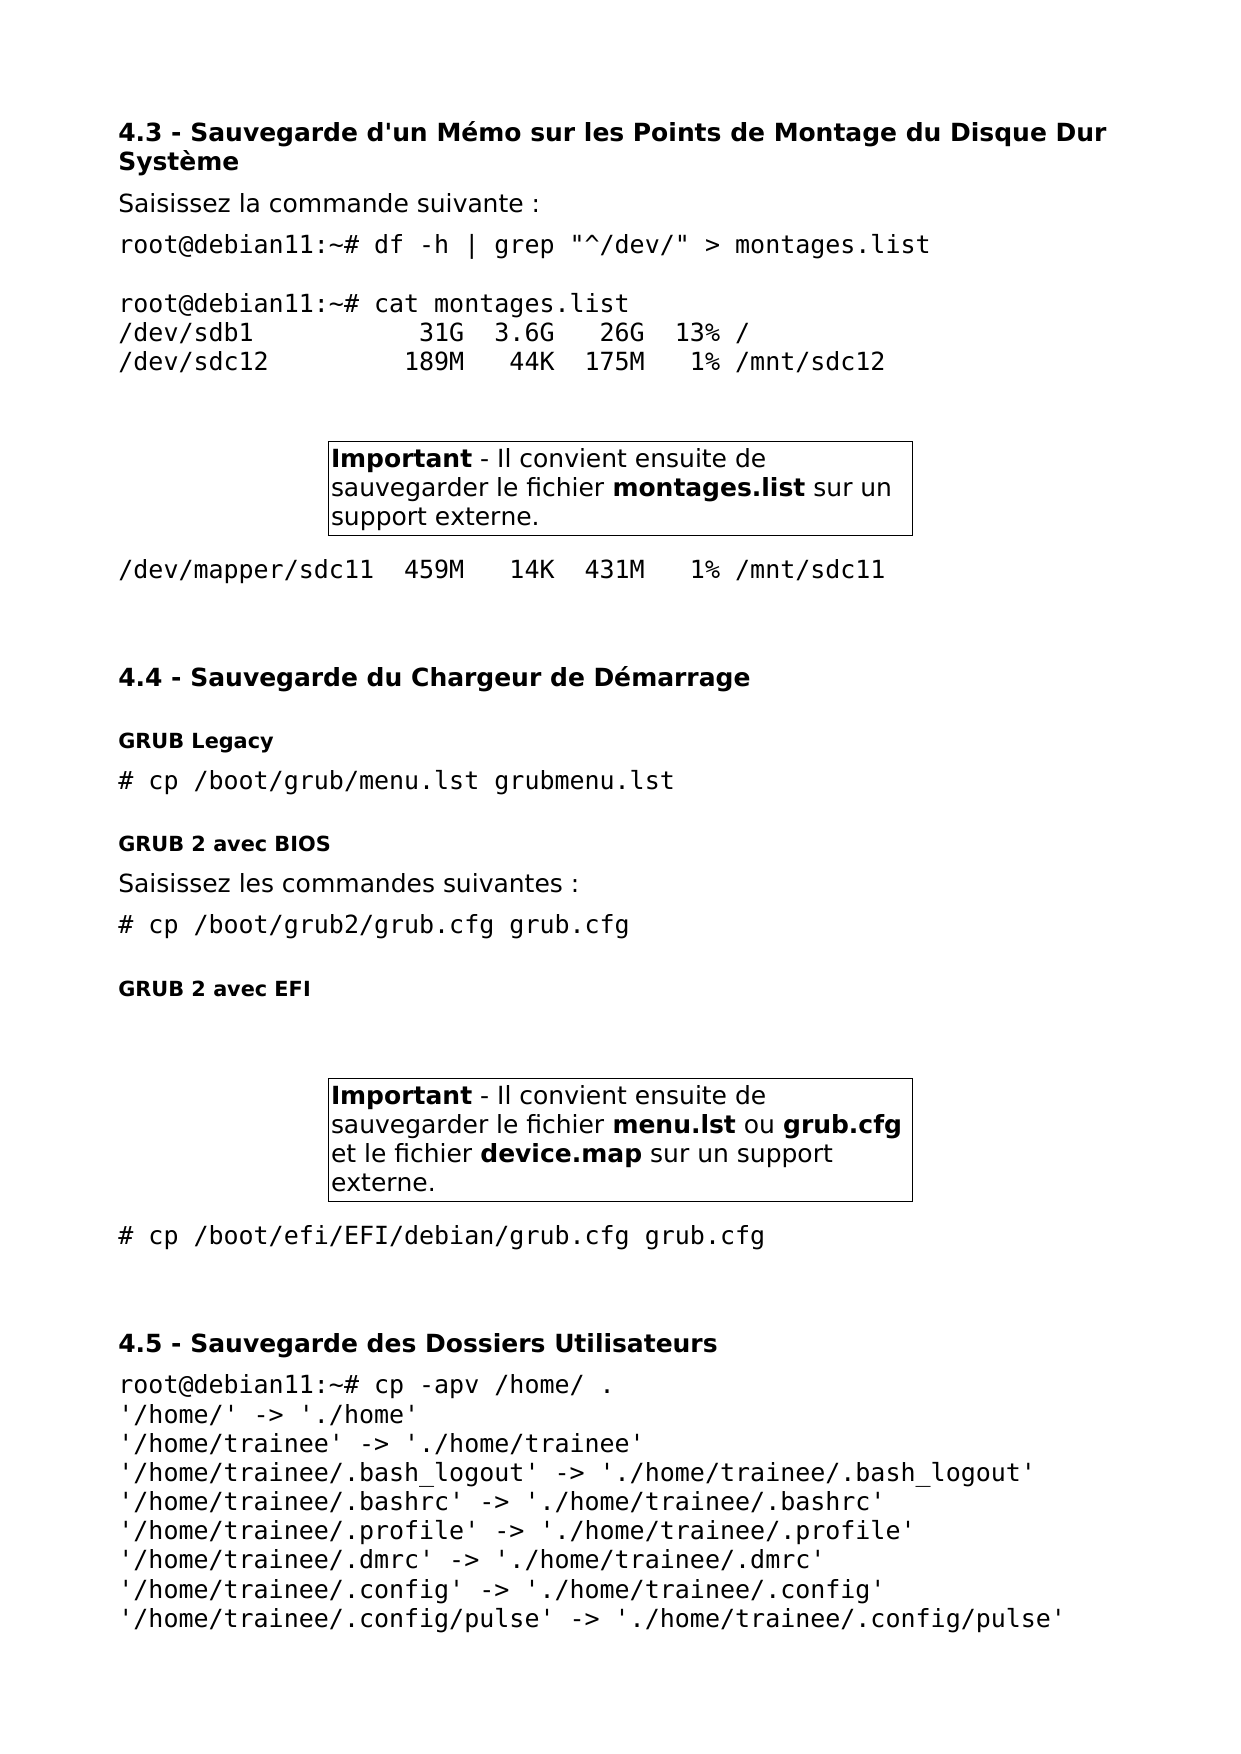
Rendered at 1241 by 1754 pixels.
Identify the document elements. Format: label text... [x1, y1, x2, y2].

subtitle GRUB 2 avec BIOS [118, 832, 1122, 857]
text # cp /boot/efi/EFI/debian/grub.cfg grub.cfg [118, 1013, 1122, 1251]
text Saisissez les commandes suivantes : [118, 869, 1122, 898]
text root@debian11:~# df -h | grep "^/dev/" > montages.list root@debian11:~# cat montages.list /dev/sdb1 31G 3.6G 26G 13% / /dev/sdc12 189M 44K 175M 1% /mnt/sdc12 /dev/mapper/sdc11 459M 14K 431M 1% /mnt/sdc11 [118, 231, 1122, 584]
subtitle GRUB 2 avec EFI [118, 977, 1122, 1001]
subtitle 4.5 - Sauvegarde des Dossiers Utilisateurs [118, 1329, 1122, 1358]
subtitle 4.4 - Sauvegarde du Chargeur de Démarrage [118, 663, 1122, 692]
subtitle GRUB Legacy [118, 729, 1122, 754]
table_header Important - Il convient ensuite de sauvegarder le fichier menu.lst ou grub.cfg et le fichier device.map sur un support externe. [329, 1079, 912, 1201]
subtitle 4.3 - Sauvegarde d'un Mémo sur les Points de Montage du Disque Dur Système [118, 118, 1122, 176]
table_header Important - Il convient ensuite de sauvegarder le fichier montages.list sur un support externe. [329, 442, 912, 534]
text Saisissez la commande suivante : [118, 189, 1122, 218]
text # cp /boot/grub/menu.lst grubmenu.lst [118, 766, 1122, 796]
text root@debian11:~# cp -apv /home/ . '/home/' -> './home' '/home/trainee' -> './home/trainee' '/home/trainee/.bash_logout' -> './home/trainee/.bash_logout' '/home/trainee/.bashrc' -> './home/trainee/.bashrc' '/home/trainee/.profile' -> './home/trainee/.profile' '/home/trainee/.dmrc' -> './home/trainee/.dmrc' '/home/trainee/.config' -> './home/trainee/.config' '/home/trainee/.config/pulse' -> './home/trainee/.config/pulse' [118, 1371, 1122, 1633]
text # cp /boot/grub2/grub.cfg grub.cfg [118, 911, 1122, 940]
